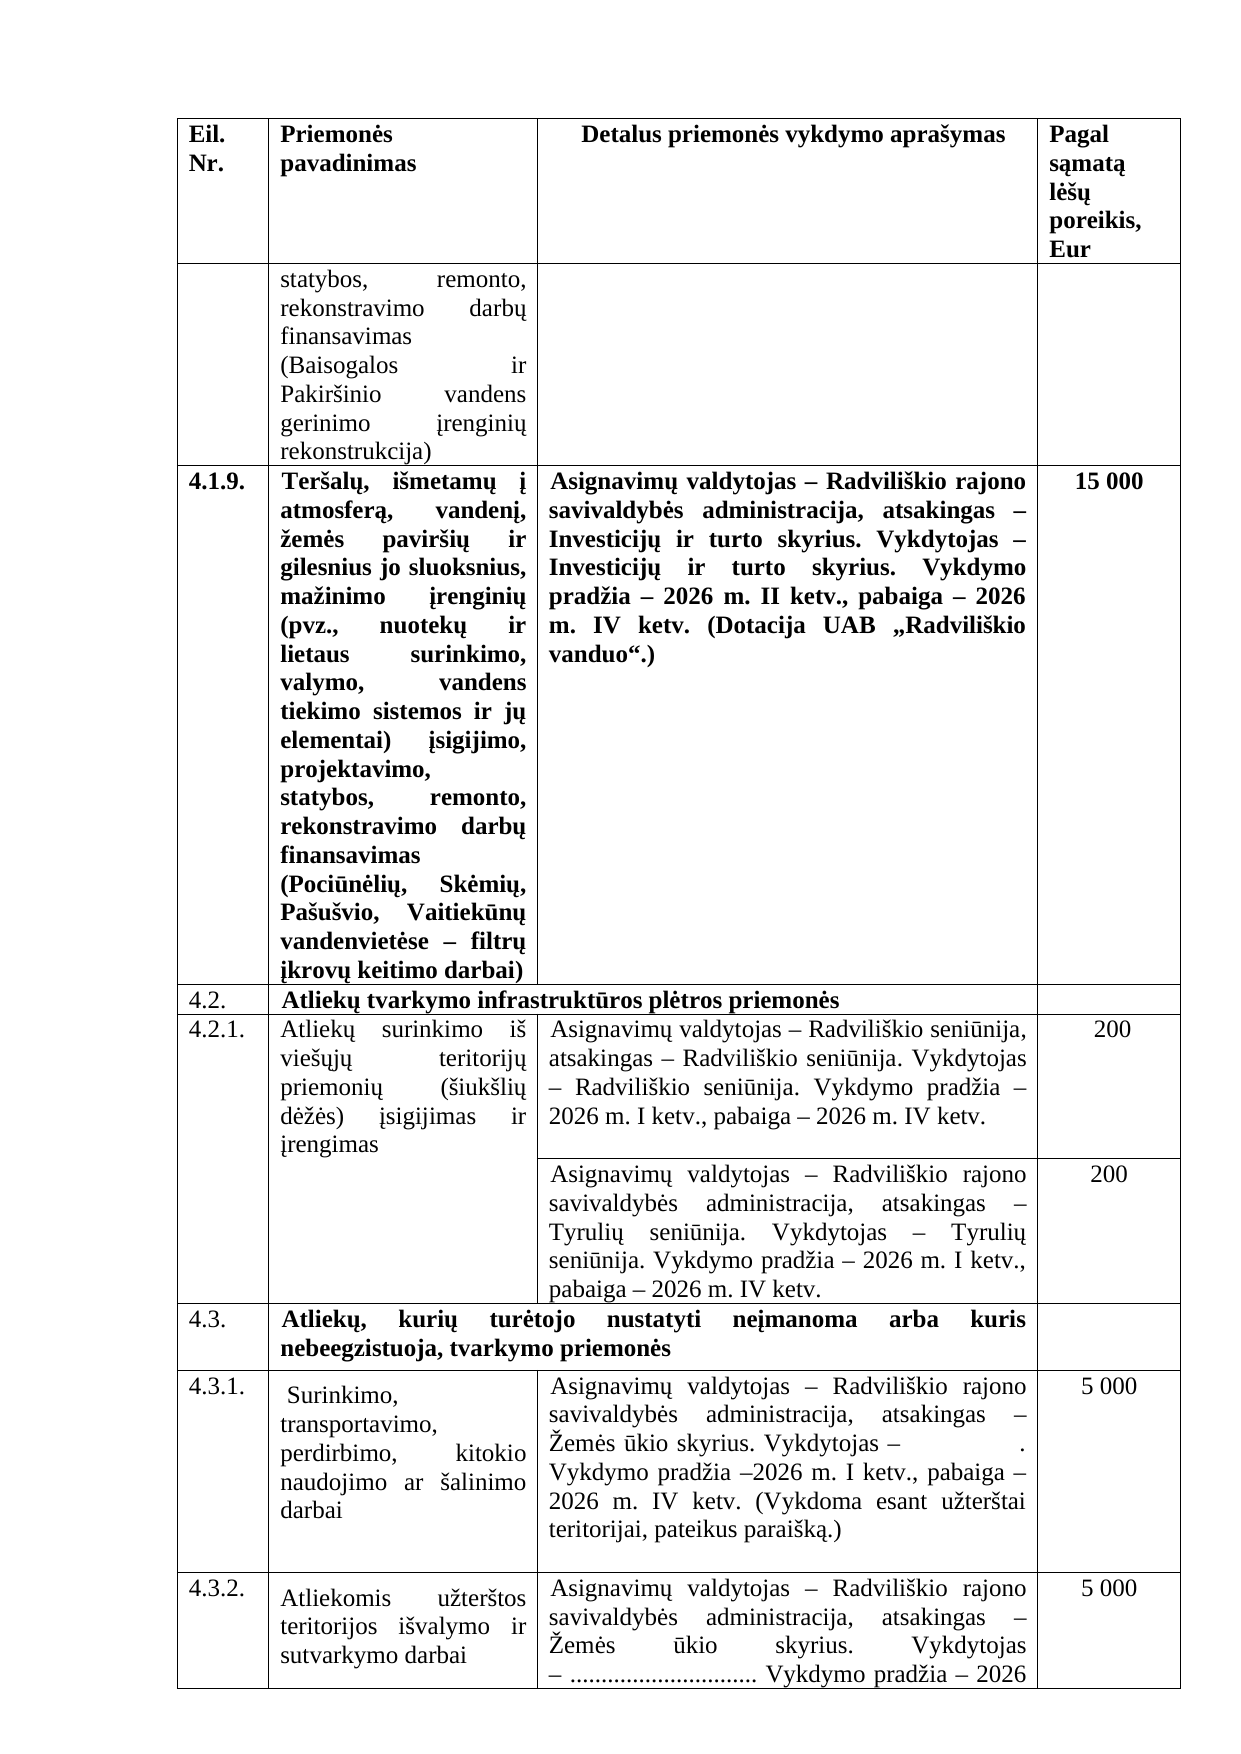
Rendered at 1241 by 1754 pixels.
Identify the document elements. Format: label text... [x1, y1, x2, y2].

table_cell Asignavimų valdytojas – Radviliškio rajono savivaldybės administracija, atsakingas – Investicijų ir turto skyrius. Vykdytojas – Investicijų ir turto skyrius. Vykdymo pradžia – 2026 m. II ketv., pabaiga – 2026 m. IV ketv. (Dotacija UAB „Radviliškio vanduo“.) [538, 466, 1037, 984]
table_cell Teršalų, išmetamų į atmosferą, vandenį, žemės paviršių ir gilesnius jo sluoksnius, mažinimo įrenginių (pvz., nuotekų ir lietaus surinkimo, valymo, vandens tiekimo sistemos ir jų elementai) įsigijimo, projektavimo, statybos, remonto, rekonstravimo darbų finansavimas (Pociūnėlių, Skėmių, Pašušvio, Vaitiekūnų vandenvietėse – filtrų įkrovų keitimo darbai) [269, 466, 537, 984]
table_cell 4.1.9. [178, 466, 268, 984]
table_cell Asignavimų valdytojas – Radviliškio rajono savivaldybės administracija, atsakingas – Tyrulių seniūnija. Vykdytojas – Tyrulių seniūnija. Vykdymo pradžia – 2026 m. I ketv., pabaiga – 2026 m. IV ketv. [538, 1159, 1037, 1303]
table_cell Atliekų tvarkymo infrastruktūros plėtros priemonės [269, 985, 1037, 1013]
table_cell Atliekų surinkimo iš viešųjų teritorijų priemonių (šiukšlių dėžės) įsigijimas ir įrengimas [269, 1015, 537, 1303]
table_cell Asignavimų valdytojas – Radviliškio seniūnija, atsakingas – Radviliškio seniūnija. Vykdytojas – Radviliškio seniūnija. Vykdymo pradžia – 2026 m. I ketv., pabaiga – 2026 m. IV ketv. [538, 1015, 1037, 1158]
table_cell 5 000 [1038, 1371, 1180, 1572]
table_cell [1038, 985, 1180, 1013]
table_header Detalus priemonės vykdymo aprašymas [538, 119, 1037, 263]
table_cell 200 [1038, 1015, 1180, 1158]
table_cell 4.3.1. [178, 1371, 268, 1572]
table_cell [1038, 1304, 1180, 1370]
table_cell Atliekomis užterštos teritorijos išvalymo ir sutvarkymo darbai [269, 1573, 537, 1688]
table_cell 200 [1038, 1159, 1180, 1303]
table_cell 4.2. [178, 985, 268, 1013]
table_cell [178, 264, 268, 465]
table_header Priemonės pavadinimas [269, 119, 537, 263]
table_cell [538, 264, 1037, 465]
table_cell Surinkimo, transportavimo, perdirbimo, kitokio naudojimo ar šalinimo darbai [269, 1371, 537, 1572]
table_cell 5 000 [1038, 1573, 1180, 1688]
table_cell [1038, 264, 1180, 465]
table_cell Atliekų, kurių turėtojo nustatyti neįmanoma arba kuris nebeegzistuoja, tvarkymo priemonės [269, 1304, 1037, 1370]
table_cell 15 000 [1038, 466, 1180, 984]
table_cell Asignavimų valdytojas – Radviliškio rajono savivaldybės administracija, atsakingas – Žemės ūkio skyrius. Vykdytojas – .............................. Vykdymo pradžia – 2026 [538, 1573, 1037, 1688]
table_cell 4.3.2. [178, 1573, 268, 1688]
table_header Eil. Nr. [178, 119, 268, 263]
table_header Pagal sąmatą lėšų poreikis, Eur [1038, 119, 1180, 263]
table_cell statybos, remonto, rekonstravimo darbų finansavimas (Baisogalos ir Pakiršinio vandens gerinimo įrenginių rekonstrukcija) [269, 264, 537, 465]
table_cell 4.3. [178, 1304, 268, 1370]
table_cell 4.2.1. [178, 1015, 268, 1303]
table_cell Asignavimų valdytojas – Radviliškio rajono savivaldybės administracija, atsakingas – Žemės ūkio skyrius. Vykdytojas – . Vykdymo pradžia –2026 m. I ketv., pabaiga – 2026 m. IV ketv. (Vykdoma esant užterštai teritorijai, pateikus paraišką.) [538, 1371, 1037, 1572]
